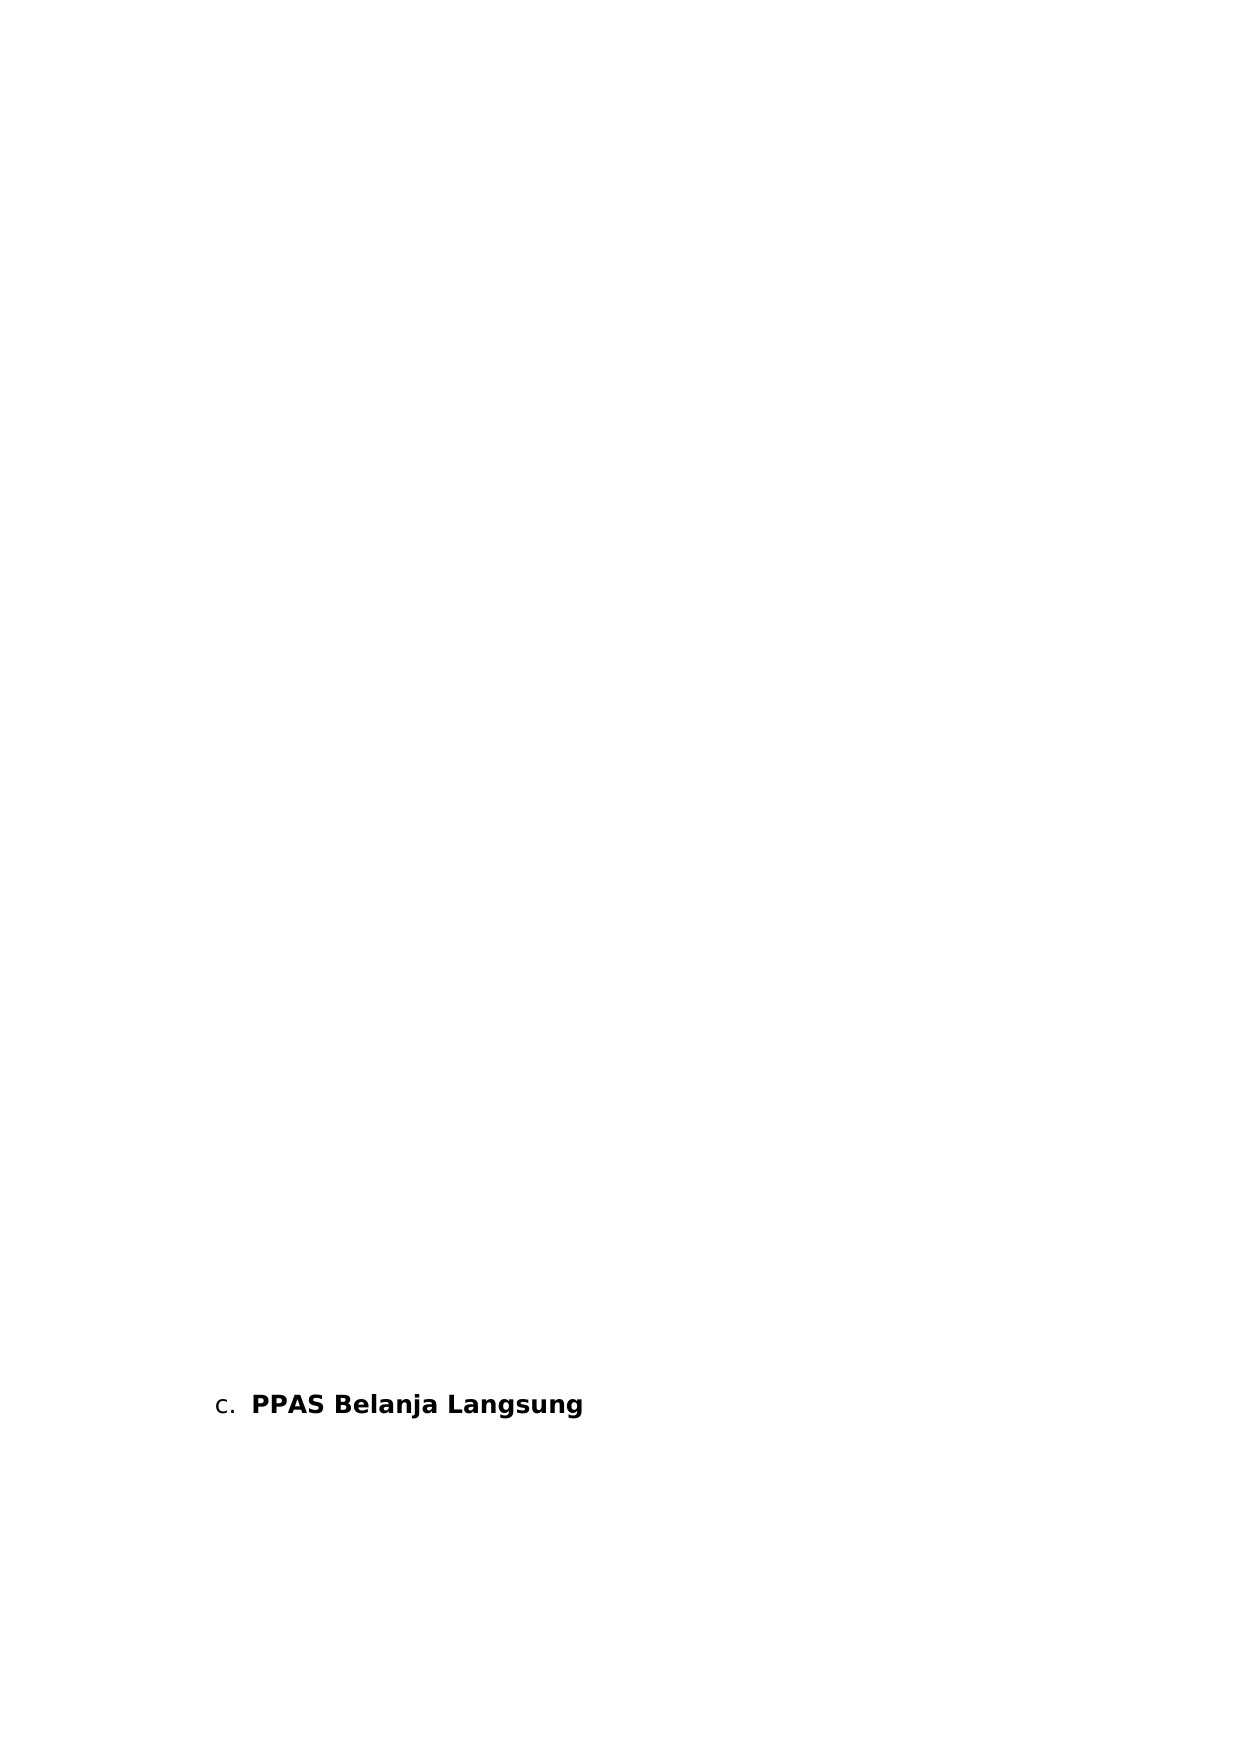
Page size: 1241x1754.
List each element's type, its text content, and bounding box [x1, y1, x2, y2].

list PPAS Belanja Langsung [236, 1391, 1122, 1420]
list [236, 118, 1122, 1391]
